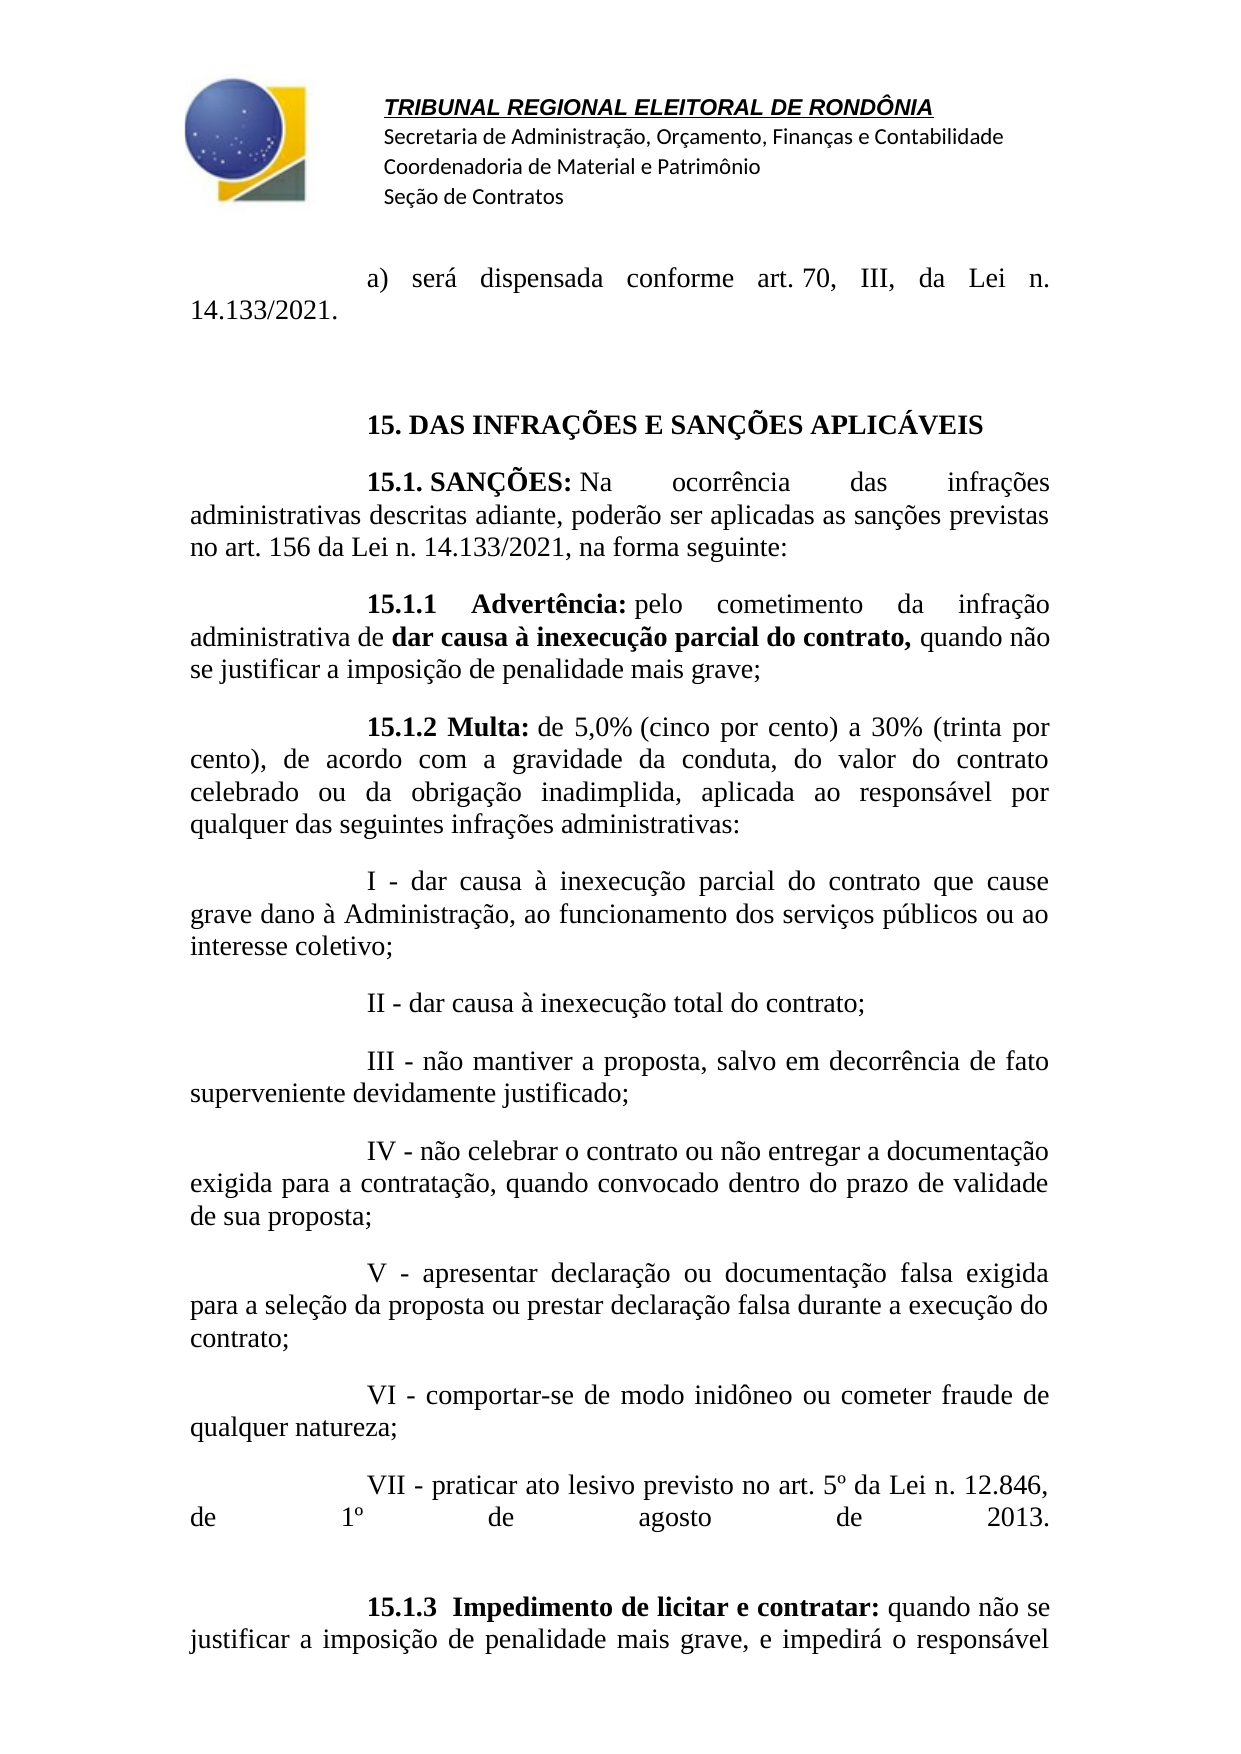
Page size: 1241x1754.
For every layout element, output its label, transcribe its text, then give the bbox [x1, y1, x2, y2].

text 15.1.3 Impedimento de licitar e contratar: quando não se justificar a imposição de penalidade mais grave, e impedirá o responsável [190, 1590, 1051, 1655]
text IV - não celebrar o contrato ou não entregar a documentação exigida para a contratação, quando convocado dentro do prazo de validade de sua proposta; [190, 1134, 1051, 1231]
text VI - comportar-se de modo inidôneo ou cometer fraude de qualquer natureza; [190, 1378, 1051, 1443]
text 15. DAS INFRAÇÕES E SANÇÕES APLICÁVEIS [190, 408, 1051, 440]
text I - dar causa à inexecução parcial do contrato que cause grave dano à Administração, ao funcionamento dos serviços públicos ou ao interesse coletivo; [190, 864, 1051, 962]
text VII - praticar ato lesivo previsto no art. 5º da Lei n. 12.846, de 1º de agosto de 2013. [190, 1468, 1051, 1565]
text 15.1. SANÇÕES: Na ocorrência das infrações administrativas descritas adiante, poderão ser aplicadas as sanções previstas no art. 156 da Lei n. 14.133/2021, na forma seguinte: [190, 465, 1051, 563]
text 15.1.2 Multa: de 5,0% (cinco por cento) a 30% (trinta por cento), de acordo com a gravidade da conduta, do valor do contrato celebrado ou da obrigação inadimplida, aplicada ao responsável por qualquer das seguintes infrações administrativas: [190, 710, 1051, 839]
text 15.1.1 Advertência: pelo cometimento da infração administrativa de dar causa à inexecução parcial do contrato, quando não se justificar a imposição de penalidade mais grave; [190, 588, 1051, 685]
text V - apresentar declaração ou documentação falsa exigida para a seleção da proposta ou prestar declaração falsa durante a execução do contrato; [190, 1256, 1051, 1353]
text a) será dispensada conforme art. 70, III, da Lei n. 14.133/2021. [190, 261, 1051, 326]
text III - não mantiver a proposta, salvo em decorrência de fato superveniente devidamente justificado; [190, 1044, 1051, 1109]
text II - dar causa à inexecução total do contrato; [190, 987, 1051, 1019]
